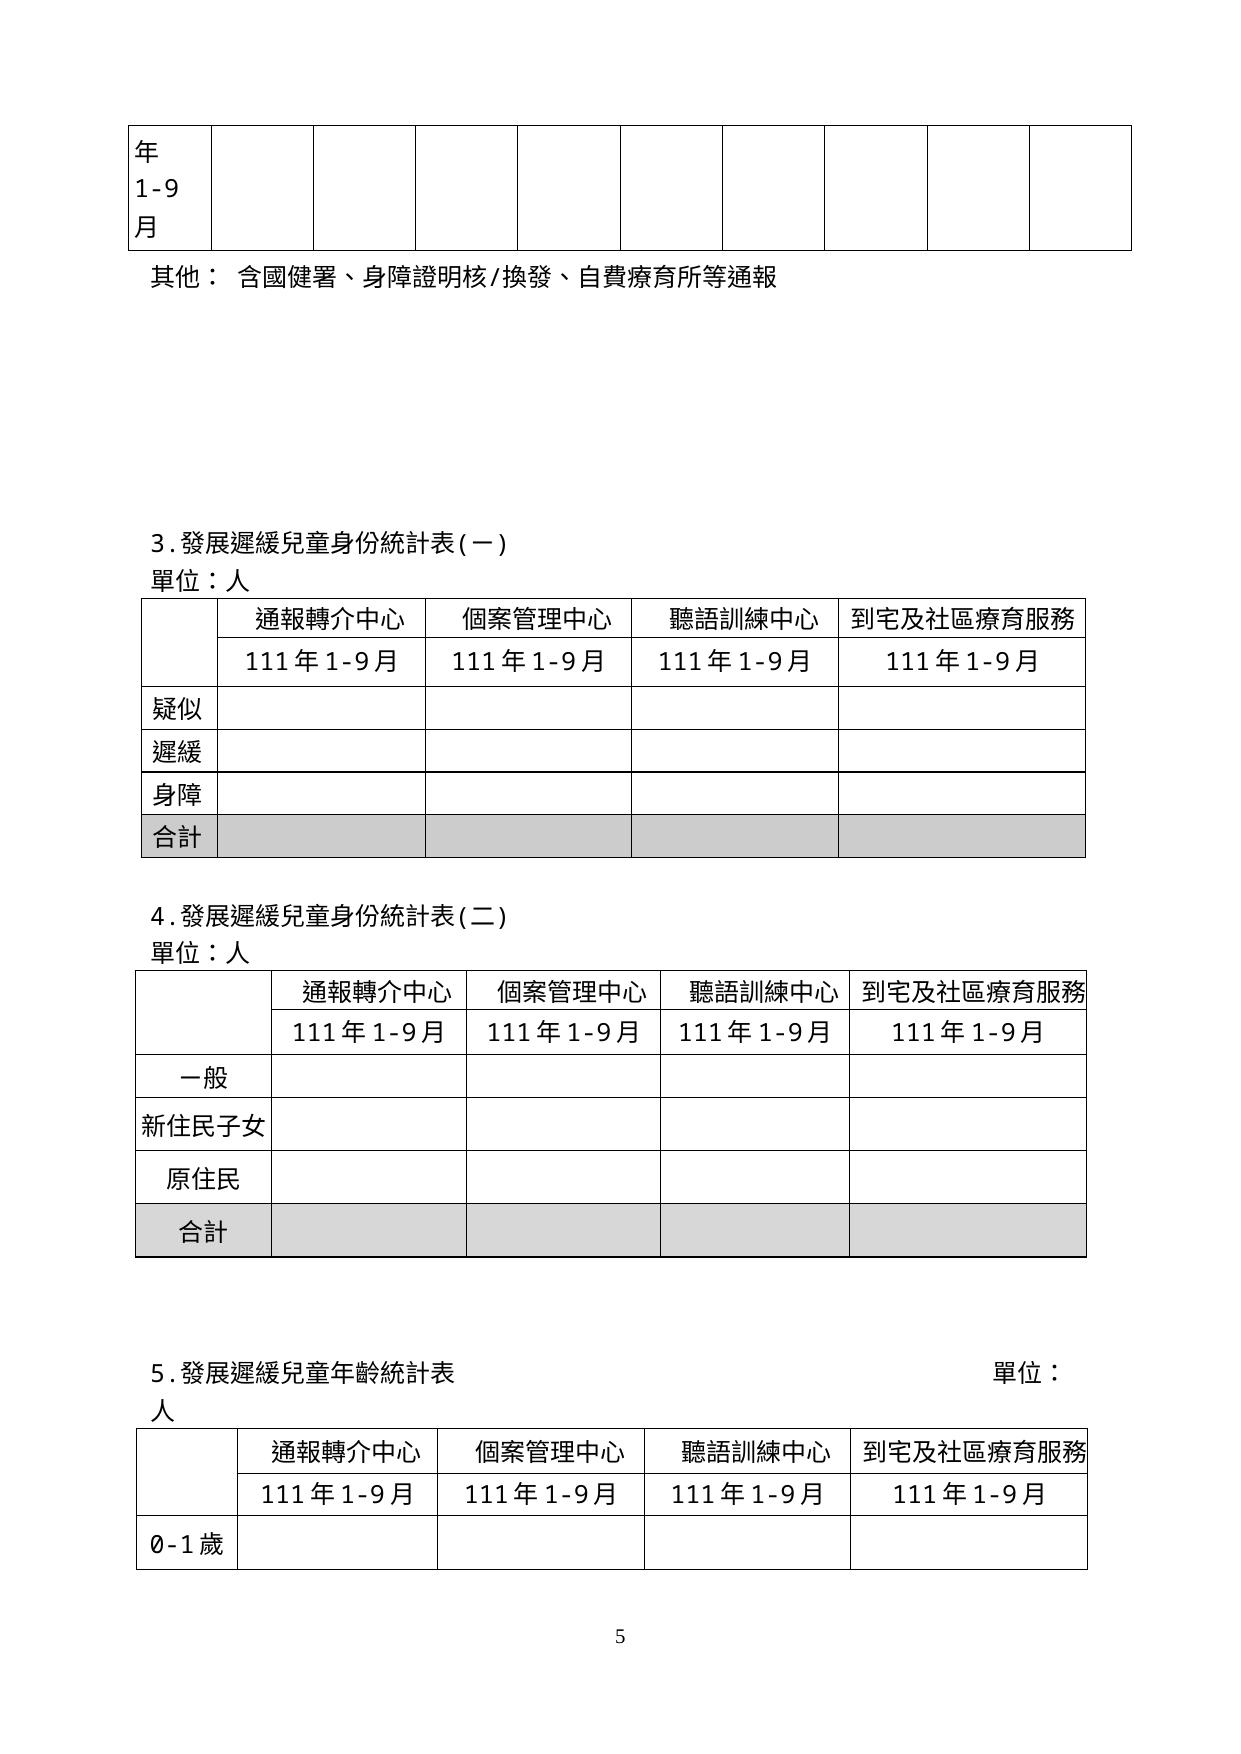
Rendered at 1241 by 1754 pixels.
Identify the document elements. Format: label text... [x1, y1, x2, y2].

table_cell [850, 1204, 1086, 1256]
table_header 個案管理中心 [438, 1429, 644, 1472]
table_cell [723, 126, 824, 250]
table_cell 111年1-9月 [632, 638, 838, 686]
table_cell 111年1-9月 [850, 1010, 1086, 1054]
table_cell 原住民 [136, 1151, 271, 1203]
table_cell [218, 687, 425, 729]
table_header 到宅及社區療育服務 [850, 971, 1086, 1009]
table_header [136, 971, 271, 1054]
table_cell [661, 1055, 849, 1097]
table_cell [632, 815, 838, 857]
table_cell [218, 773, 425, 814]
table_cell [661, 1151, 849, 1203]
table_cell [825, 126, 927, 250]
table_cell 111年1-9月 [661, 1010, 849, 1054]
table_cell [467, 1151, 660, 1203]
table_cell [839, 815, 1085, 857]
table_cell [426, 815, 631, 857]
table_cell [632, 730, 838, 771]
table_cell 年 1-9月 [129, 126, 211, 250]
table_cell 111年1-9月 [645, 1474, 850, 1515]
table_cell [438, 1516, 644, 1568]
text 4.發展遲緩兒童身份統計表(二) 單位：人 [150, 895, 1090, 970]
table_cell [850, 1055, 1086, 1097]
table_cell 合計 [136, 1204, 271, 1256]
table_cell [851, 1516, 1087, 1568]
table_cell [416, 126, 517, 250]
table_cell 身障 [142, 773, 217, 814]
table_cell [272, 1204, 466, 1256]
table_cell [632, 773, 838, 814]
table_cell [850, 1098, 1086, 1150]
table_cell [218, 730, 425, 771]
table_cell [467, 1204, 660, 1256]
table_cell [272, 1055, 466, 1097]
table_header 通報轉介中心 [218, 599, 425, 637]
table_cell 111年1-9月 [467, 1010, 660, 1054]
table_cell [839, 730, 1085, 771]
table_cell 111年1-9月 [839, 638, 1085, 686]
table_cell [518, 126, 620, 250]
table_cell 合計 [142, 815, 217, 857]
table_cell [426, 730, 631, 771]
table_header 到宅及社區療育服務 [839, 599, 1085, 637]
table_cell 新住民子女 [136, 1098, 271, 1150]
text 5.發展遲緩兒童年齡統計表 單位：人 [150, 1353, 1090, 1428]
table_cell 遲緩 [142, 730, 217, 771]
table_cell 0-1歲 [137, 1516, 237, 1568]
table_header 個案管理中心 [467, 971, 660, 1009]
table_cell ㄧ般 [136, 1055, 271, 1097]
table_cell [212, 126, 313, 250]
table_cell 111年1-9月 [272, 1010, 466, 1054]
list 3.發展遲緩兒童身份統計表(ㄧ) 單位：人 [150, 523, 1090, 598]
table_header 通報轉介中心 [238, 1429, 437, 1472]
text 其他： 含國健署、身障證明核/換發、自費療育所等通報 [150, 256, 1090, 294]
table_cell 疑似 [142, 687, 217, 729]
table_cell [426, 773, 631, 814]
table_cell [218, 815, 425, 857]
table_cell [661, 1098, 849, 1150]
table_cell 111年1-9月 [218, 638, 425, 686]
table_cell [467, 1055, 660, 1097]
table_cell [238, 1516, 437, 1568]
table_cell [839, 773, 1085, 814]
table_cell [314, 126, 415, 250]
table_cell [467, 1098, 660, 1150]
table_header 聽語訓練中心 [645, 1429, 850, 1472]
table_header 聽語訓練中心 [632, 599, 838, 637]
table_header [142, 599, 217, 686]
table_cell [272, 1151, 466, 1203]
table_cell [645, 1516, 850, 1568]
table_cell [621, 126, 722, 250]
table_cell [850, 1151, 1086, 1203]
table_cell [839, 687, 1085, 729]
table_header 個案管理中心 [426, 599, 631, 637]
table_cell [632, 687, 838, 729]
table_header [137, 1429, 237, 1515]
table_cell [426, 687, 631, 729]
table_cell [1030, 126, 1131, 250]
table_header 到宅及社區療育服務 [851, 1429, 1087, 1472]
table_cell 111年1-9月 [238, 1474, 437, 1515]
table_cell 111年1-9月 [426, 638, 631, 686]
table_cell [272, 1098, 466, 1150]
table_header 聽語訓練中心 [661, 971, 849, 1009]
table_header 通報轉介中心 [272, 971, 466, 1009]
table_cell 111年1-9月 [438, 1474, 644, 1515]
table_cell [661, 1204, 849, 1256]
table_cell [928, 126, 1029, 250]
table_cell 111年1-9月 [851, 1474, 1087, 1515]
